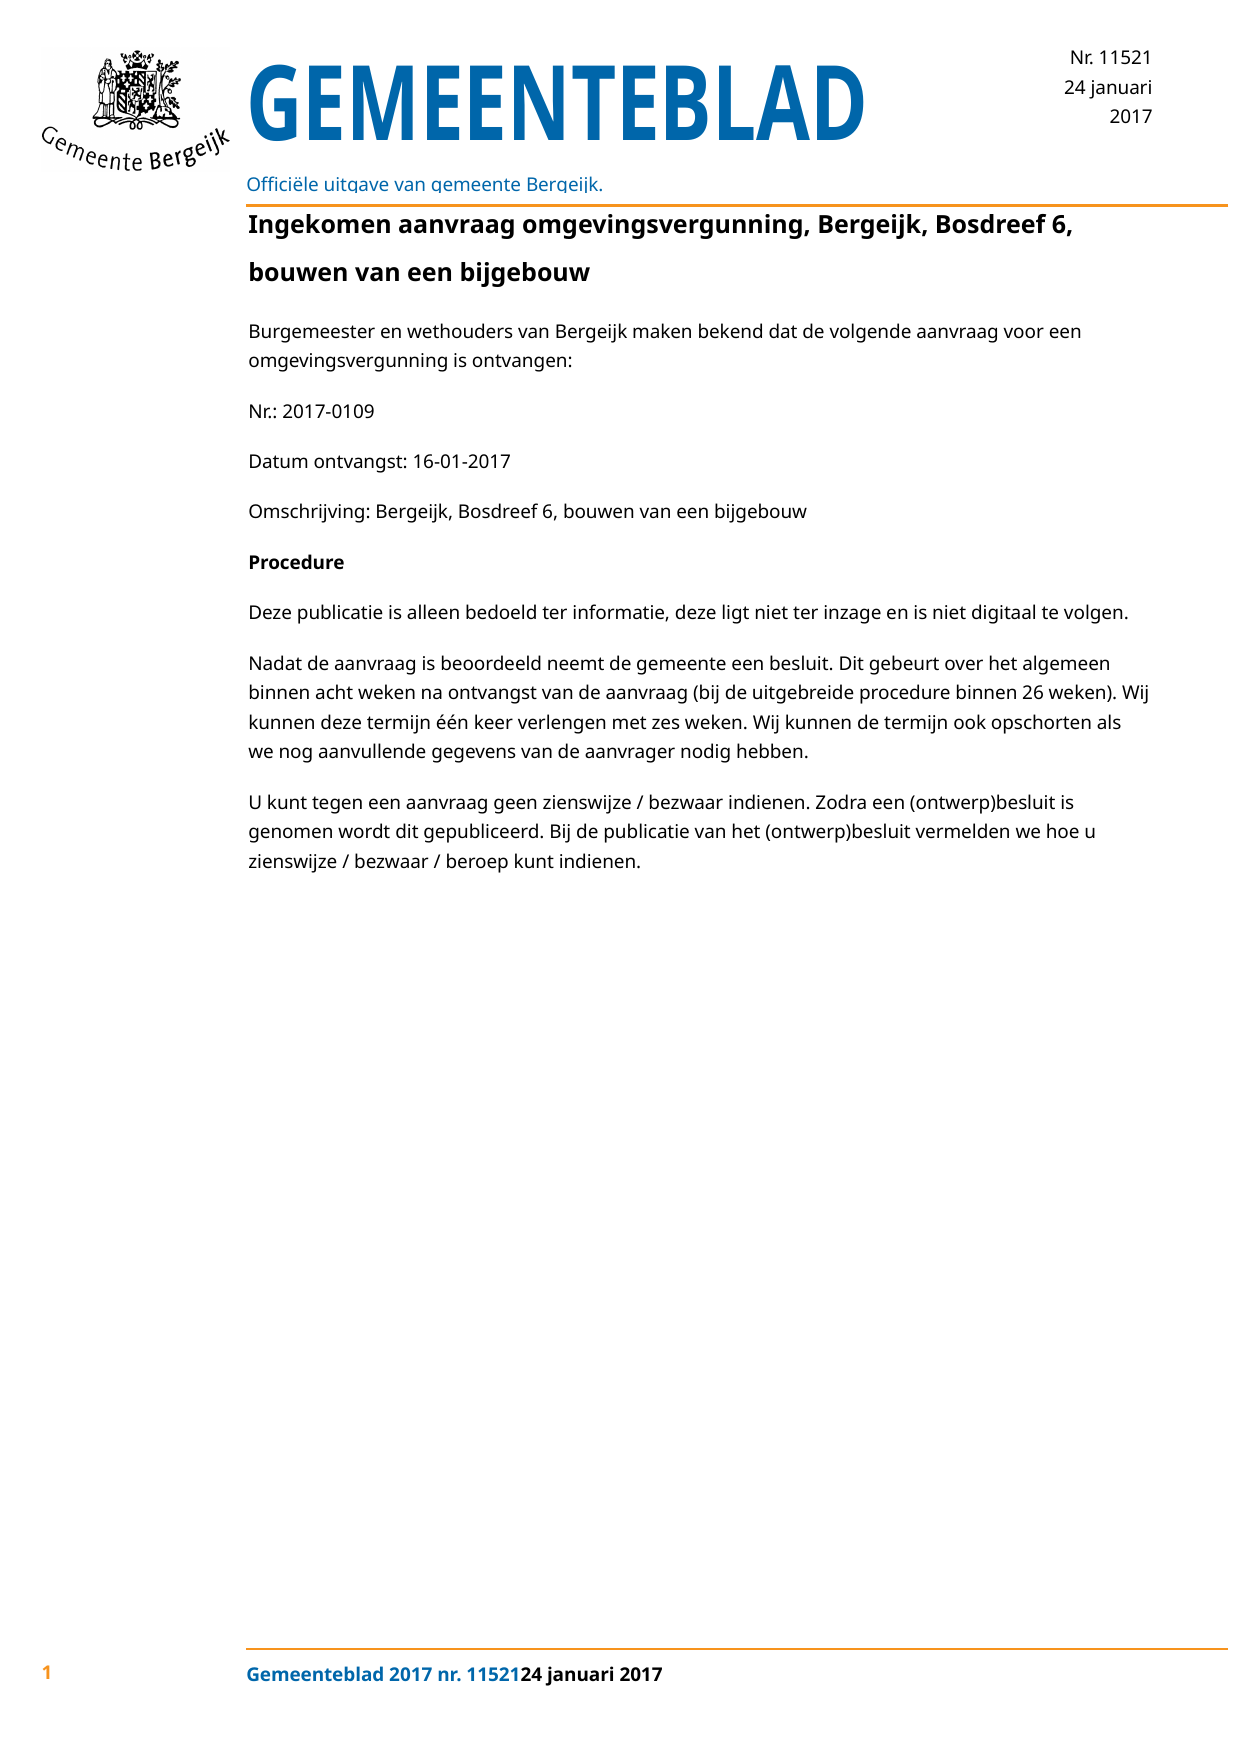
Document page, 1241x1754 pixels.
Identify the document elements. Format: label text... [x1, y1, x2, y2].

text Nadat de aanvraag is beoordeeld neemt de gemeente een besluit. Dit gebeurt over het algemeen binnen acht weken na ontvangst van de aanvraag (bij de uitgebreide procedure binnen 26 weken). Wij kunnen deze termijn één keer verlengen met zes weken. Wij kunnen de termijn ook opschorten als we nog aanvullende gegevens van de aanvrager nodig hebben. [248, 650, 1152, 764]
text Omschrijving: Bergeijk, Bosdreef 6, bouwen van een bijgebouw [248, 499, 1152, 524]
text Ingekomen aanvraag omgevingsvergunning, Bergeijk, Bosdreef 6, bouwen van een bijgebouw [248, 207, 1152, 288]
text Datum ontvangst: 16-01-2017 [248, 448, 1152, 474]
picture [41, 47, 231, 172]
text Nr.: 2017-0109 [248, 398, 1152, 424]
text Burgemeester en wethouders van Bergeijk maken bekend dat de volgende aanvraag voor een omgevingsvergunning is ontvangen: [248, 318, 1152, 373]
text Deze publicatie is alleen bedoeld ter informatie, deze ligt niet ter inzage en is niet digitaal te volgen. [248, 599, 1152, 625]
text Procedure [248, 549, 1152, 575]
text U kunt tegen een aanvraag geen zienswijze / bezwaar indienen. Zodra een (ontwerp)besluit is genomen wordt dit gepubliceerd. Bij de publicatie van het (ontwerp)besluit vermelden we hoe u zienswijze / bezwaar / beroep kunt indienen. [248, 789, 1152, 874]
